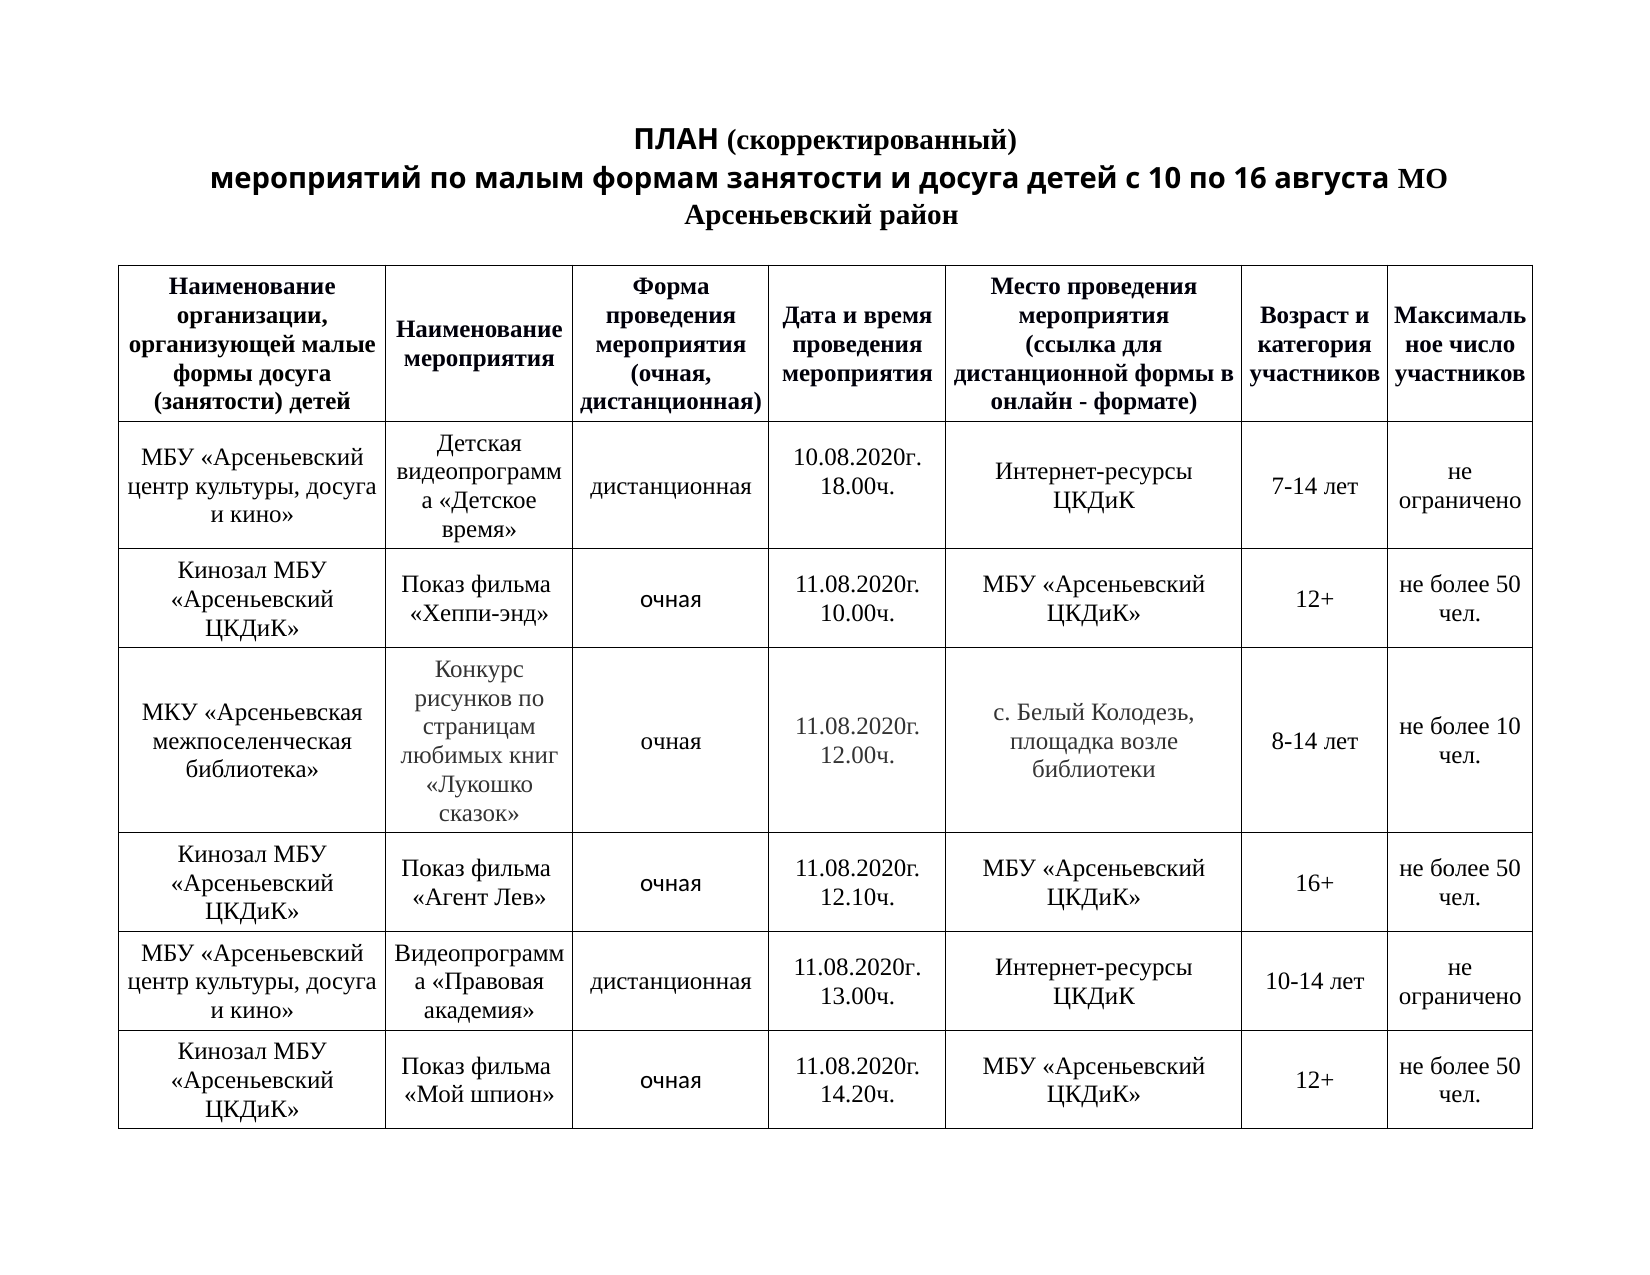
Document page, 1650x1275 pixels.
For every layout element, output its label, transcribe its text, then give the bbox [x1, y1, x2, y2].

table_cell 10.08.2020г. 18.00ч. [769, 422, 945, 548]
table_cell 10-14 лет [1242, 932, 1387, 1029]
table_cell не более 50 чел. [1388, 1031, 1532, 1128]
table_cell Показ фильма «Хеппи-энд» [386, 549, 572, 647]
table_cell 12+ [1242, 549, 1387, 647]
table_cell очная [573, 549, 768, 647]
table_cell 11.08.2020г. 12.00ч. [769, 648, 945, 832]
table_cell очная [573, 833, 768, 931]
table_cell не ограничено [1388, 422, 1532, 548]
table_cell не более 50 чел. [1388, 549, 1532, 647]
table_cell Интернет-ресурсы ЦКДиК [946, 422, 1241, 548]
table_cell 11.08.2020г. 13.00ч. [769, 932, 945, 1029]
table_cell МБУ «Арсеньевский центр культуры, досуга и кино» [119, 422, 385, 548]
table_cell 12+ [1242, 1031, 1387, 1128]
table_header Возраст и категория участников [1242, 266, 1387, 421]
table_header Форма проведения мероприятия (очная, дистанционная) [573, 266, 768, 421]
table_cell не более 50 чел. [1388, 833, 1532, 931]
table_cell Кинозал МБУ «Арсеньевский ЦКДиК» [119, 833, 385, 931]
table_cell МКУ «Арсеньевская межпоселенческая библиотека» [119, 648, 385, 832]
table_cell очная [573, 1031, 768, 1128]
table_cell Показ фильма «Мой шпион» [386, 1031, 572, 1128]
table_cell не более 10 чел. [1388, 648, 1532, 832]
table_cell МБУ «Арсеньевский центр культуры, досуга и кино» [119, 932, 385, 1029]
table_cell 11.08.2020г. 14.20ч. [769, 1031, 945, 1128]
table_cell МБУ «Арсеньевский ЦКДиК» [946, 833, 1241, 931]
table_cell не ограничено [1388, 932, 1532, 1029]
table_cell Видеопрограмма «Правовая академия» [386, 932, 572, 1029]
table_cell 11.08.2020г. 10.00ч. [769, 549, 945, 647]
table_header Наименование организации, организующей малые формы досуга (занятости) детей [119, 266, 385, 421]
table_cell дистанционная [573, 422, 768, 548]
table_cell Кинозал МБУ «Арсеньевский ЦКДиК» [119, 1031, 385, 1128]
table_cell МБУ «Арсеньевский ЦКДиК» [946, 1031, 1241, 1128]
table_header Максимальное число участников [1388, 266, 1532, 421]
table_cell 7-14 лет [1242, 422, 1387, 548]
table_cell Кинозал МБУ «Арсеньевский ЦКДиК» [119, 549, 385, 647]
table_cell Конкурс рисунков по страницам любимых книг «Лукошко сказок» [386, 648, 572, 832]
text мероприятий по малым формам занятости и досуга детей с 10 по 16 августа МО Арсеньевский район [118, 158, 1532, 231]
text ПЛАН (скорректированный) [118, 118, 1532, 158]
table_cell Показ фильма «Агент Лев» [386, 833, 572, 931]
table_cell 16+ [1242, 833, 1387, 931]
table_cell очная [573, 648, 768, 832]
table_header Наименование мероприятия [386, 266, 572, 421]
table_cell 11.08.2020г. 12.10ч. [769, 833, 945, 931]
table_cell Детская видеопрограмма «Детское время» [386, 422, 572, 548]
table_cell Интернет-ресурсы ЦКДиК [946, 932, 1241, 1029]
table_cell 8-14 лет [1242, 648, 1387, 832]
table_cell МБУ «Арсеньевский ЦКДиК» [946, 549, 1241, 647]
table_cell дистанционная [573, 932, 768, 1029]
table_cell с. Белый Колодезь, площадка возле библиотеки [946, 648, 1241, 832]
table_header Место проведения мероприятия (ссылка для дистанционной формы в онлайн - формате) [946, 266, 1241, 421]
table_header Дата и время проведения мероприятия [769, 266, 945, 421]
